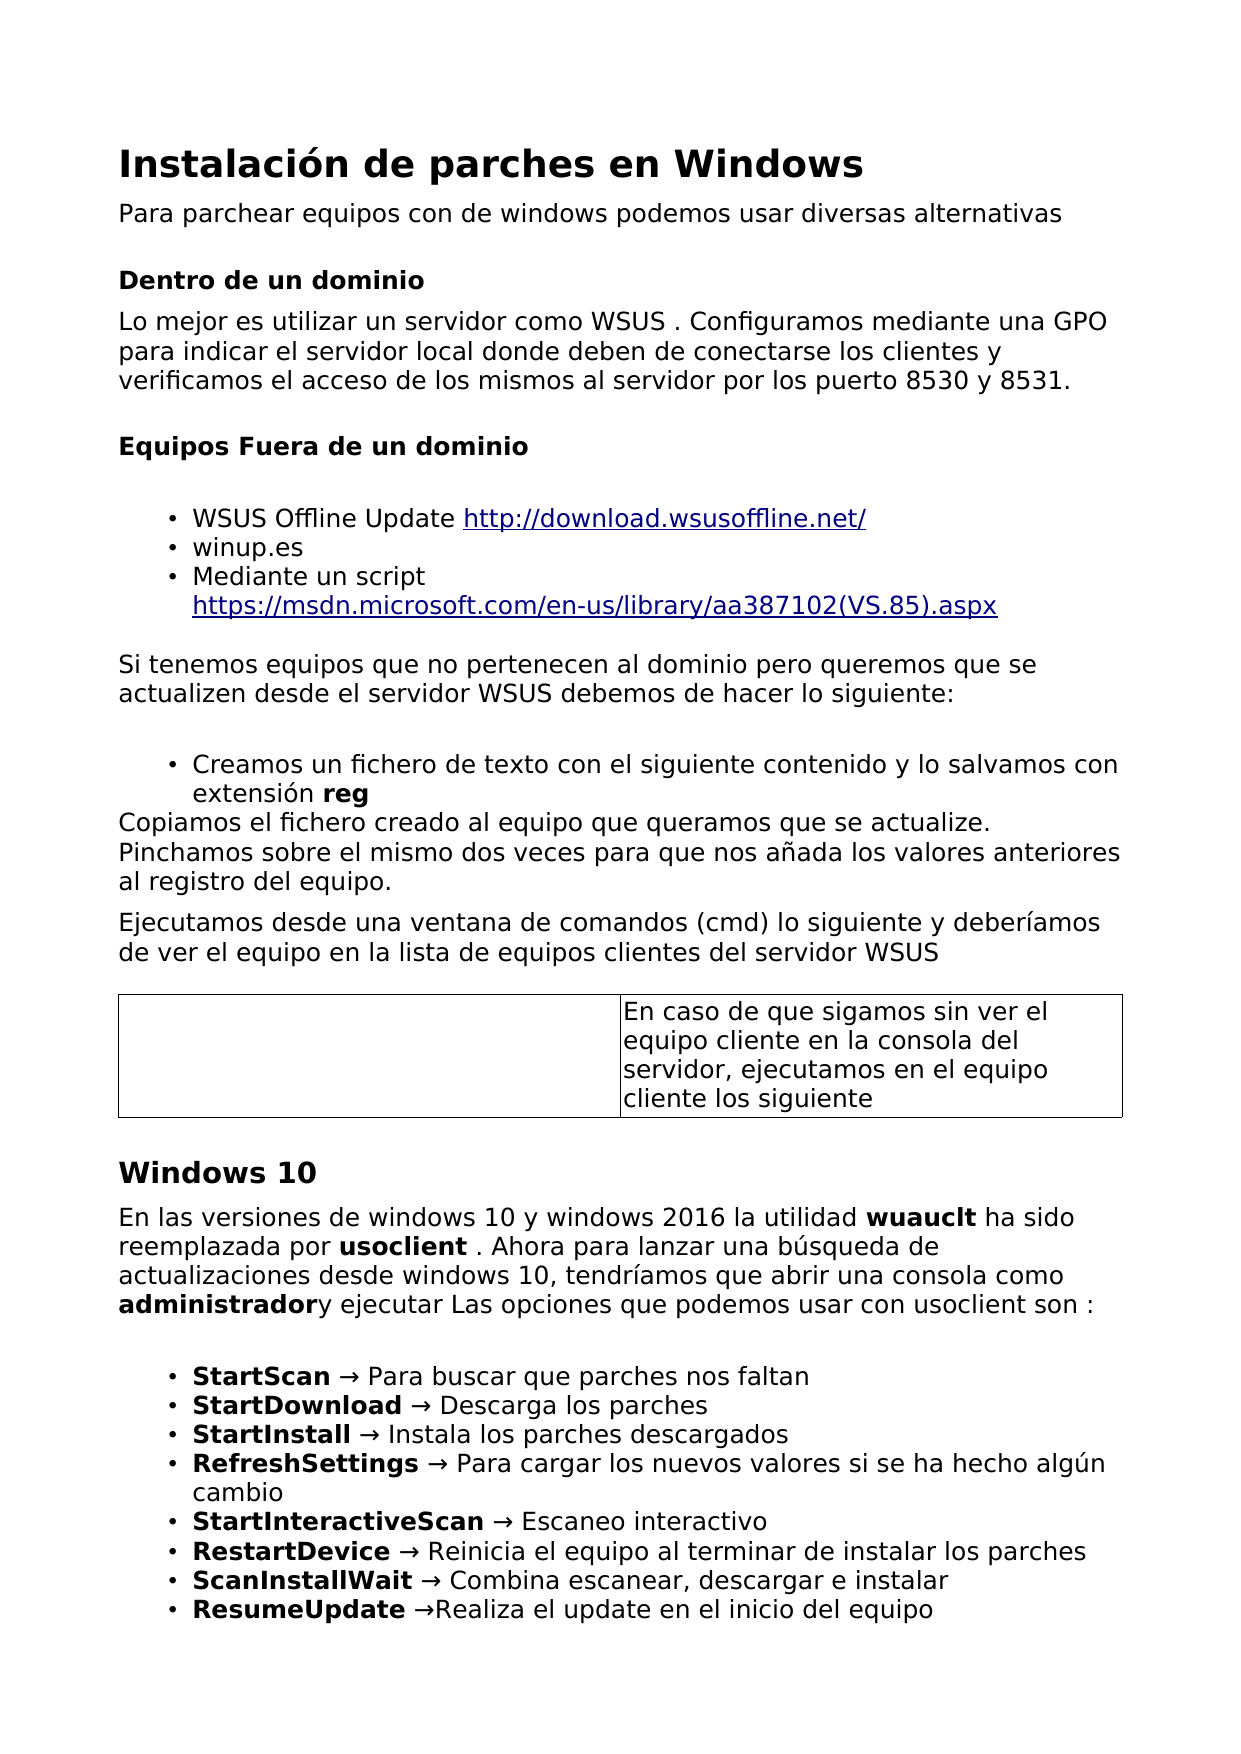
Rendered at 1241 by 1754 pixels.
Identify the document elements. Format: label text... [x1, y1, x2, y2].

subtitle Dentro de un dominio [118, 266, 1122, 295]
subtitle Instalación de parches en Windows [118, 143, 1122, 187]
subtitle Windows 10 [118, 1157, 1122, 1191]
list winup.es [177, 533, 1122, 562]
list ScanInstallWait → Combina escanear, descargar e instalar [177, 1566, 1122, 1595]
text Ejecutamos desde una ventana de comandos (cmd) lo siguiente y deberíamos de ver el equipo en la lista de equipos clientes del servidor WSUS [118, 908, 1122, 967]
list StartScan → Para buscar que parches nos faltan [177, 1362, 1122, 1391]
list StartInteractiveScan → Escaneo interactivo [177, 1508, 1122, 1537]
list StartInstall → Instala los parches descargados [177, 1420, 1122, 1449]
text Copiamos el fichero creado al equipo que queramos que se actualize. Pinchamos sobre el mismo dos veces para que nos añada los valores anteriores al registro del equipo. [118, 808, 1122, 896]
list RefreshSettings → Para cargar los nuevos valores si se ha hecho algún cambio [177, 1449, 1122, 1508]
table_header En caso de que sigamos sin ver el equipo cliente en la consola del servidor, ejecutamos en el equipo cliente los siguiente [621, 995, 1122, 1117]
text Si tenemos equipos que no pertenecen al dominio pero queremos que se actualizen desde el servidor WSUS debemos de hacer lo siguiente: [118, 650, 1122, 708]
list StartDownload → Descarga los parches [177, 1391, 1122, 1420]
text Lo mejor es utilizar un servidor como WSUS . Configuramos mediante una GPO para indicar el servidor local donde deben de conectarse los clientes y verificamos el acceso de los mismos al servidor por los puerto 8530 y 8531. [118, 308, 1122, 395]
text Para parchear equipos con de windows podemos usar diversas alternativas [118, 199, 1122, 228]
table_header [119, 995, 620, 1117]
list RestartDevice → Reinicia el equipo al terminar de instalar los parches [177, 1537, 1122, 1566]
text En las versiones de windows 10 y windows 2016 la utilidad wuauclt ha sido reemplazada por usoclient . Ahora para lanzar una búsqueda de actualizaciones desde windows 10, tendríamos que abrir una consola como administradory ejecutar Las opciones que podemos usar con usoclient son : [118, 1203, 1122, 1320]
list Mediante un script https://msdn.microsoft.com/en-us/library/aa387102(VS.85).aspx [177, 562, 1122, 620]
list Creamos un fichero de texto con el siguiente contenido y lo salvamos con extensión reg [177, 750, 1122, 808]
list ResumeUpdate →Realiza el update en el inicio del equipo [177, 1595, 1122, 1624]
list WSUS Offline Update http://download.wsusoffline.net/ [177, 504, 1122, 533]
subtitle Equipos Fuera de un dominio [118, 433, 1122, 462]
